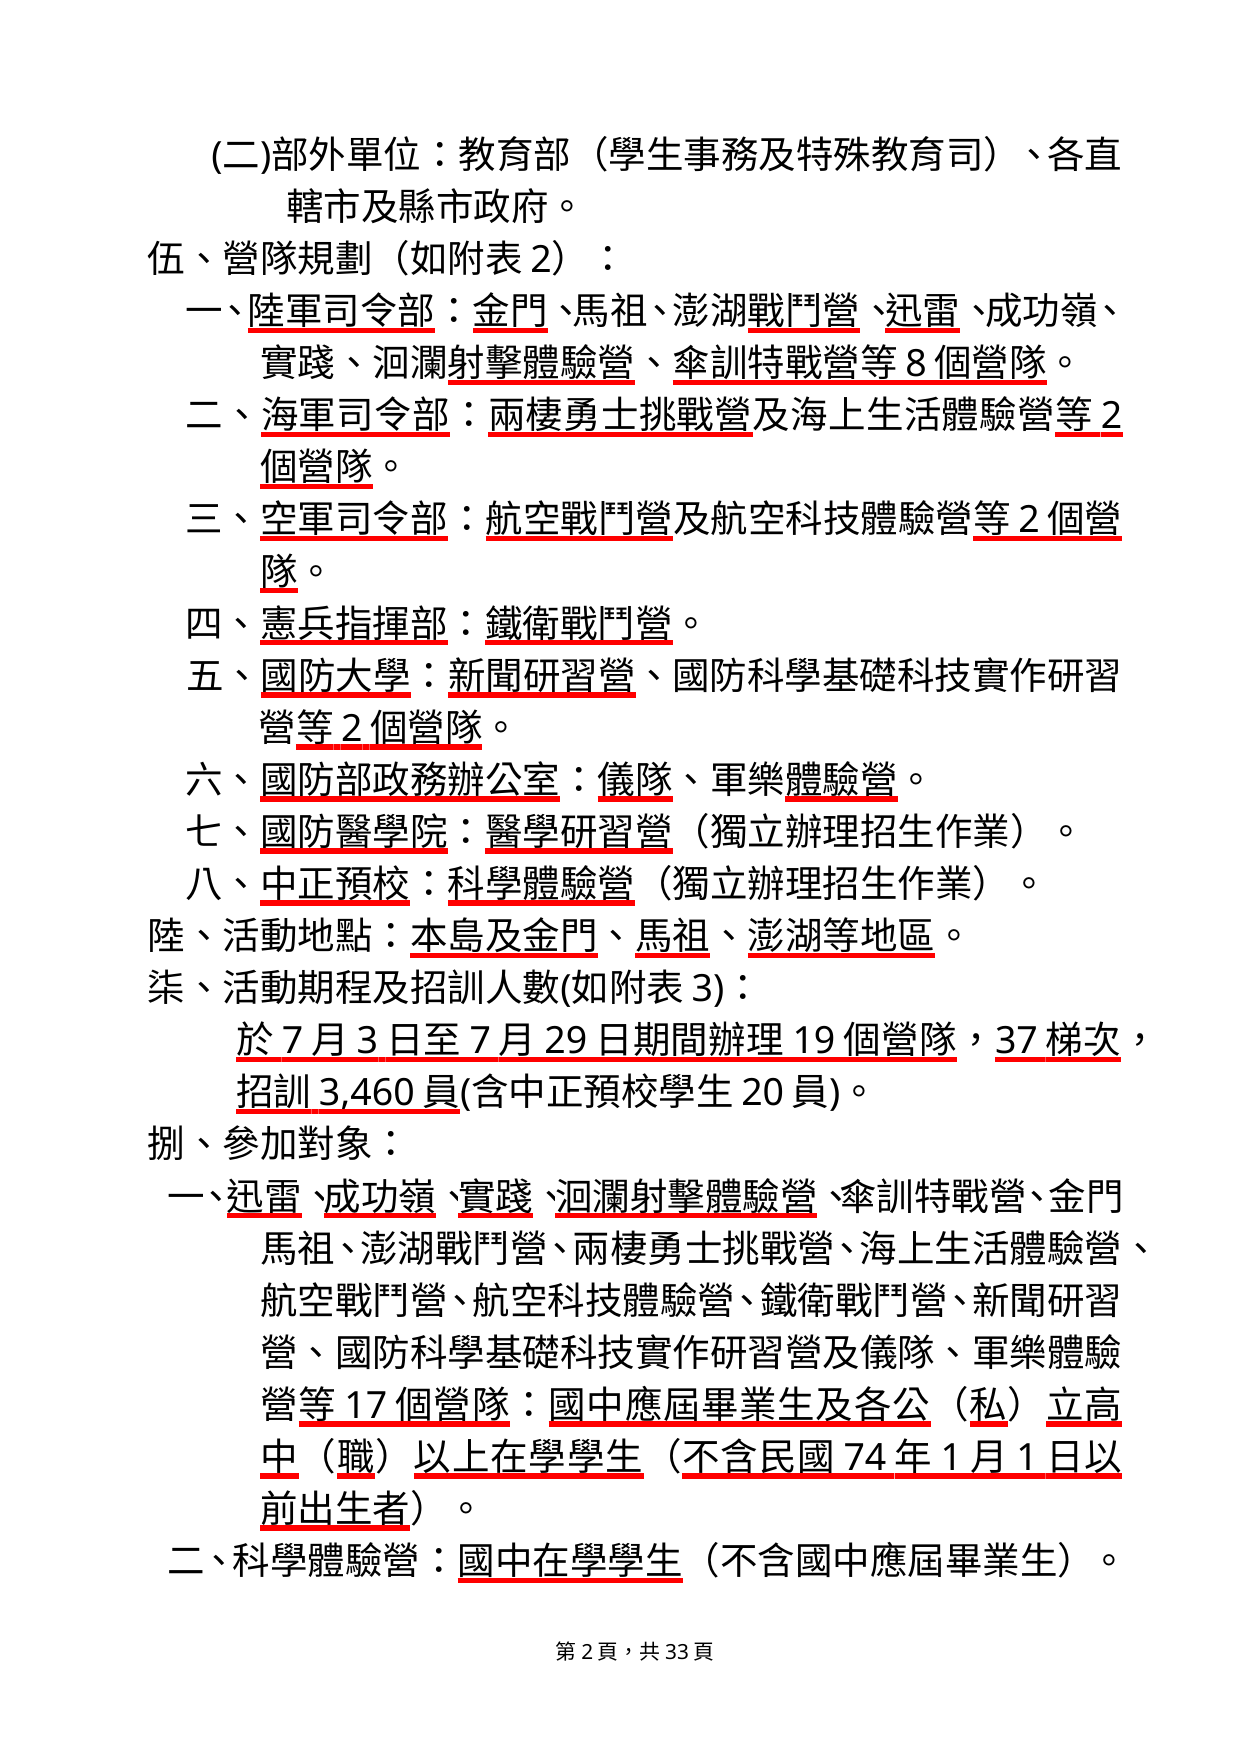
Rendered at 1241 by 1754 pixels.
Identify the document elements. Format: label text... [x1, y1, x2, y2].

text 四、憲兵指揮部：鐵衛戰鬥營。 [148, 595, 1122, 647]
text 二、科學體驗營：國中在學學生（不含國中應屆畢業生）。 [148, 1533, 1122, 1585]
text 捌、參加對象： [148, 1116, 1122, 1168]
text 七、國防醫學院：醫學研習營（獨立辦理招生作業）。 [185, 804, 1122, 856]
text 於7月3日至7月29日期間辦理19個營隊，37梯次，招訓3,460員(含中正預校學生20員)。 [236, 1012, 1122, 1116]
text 六、國防部政務辦公室：儀隊、軍樂體驗營。 [185, 752, 1122, 804]
text (二)部外單位：教育部（學生事務及特殊教育司）、各直轄市及縣市政府。 [211, 127, 1122, 231]
text 三、空軍司令部：航空戰鬥營及航空科技體驗營等2個營隊。 [185, 491, 1122, 595]
text 一、陸軍司令部：金門、馬祖、澎湖戰鬥營、迅雷、成功嶺、實踐、洄瀾射擊體驗營、傘訓特戰營等8個營隊。 [185, 283, 1122, 387]
text 伍、營隊規劃（如附表2）： [148, 231, 1122, 283]
text 二、海軍司令部：兩棲勇士挑戰營及海上生活體驗營等2個營隊。 [185, 387, 1122, 491]
text 八、中正預校：科學體驗營（獨立辦理招生作業）。 [185, 856, 1122, 908]
text 五、國防大學：新聞研習營、國防科學基礎科技實作研習營等2個營隊。 [187, 647, 1122, 752]
text 柒、活動期程及招訓人數(如附表3)： [148, 960, 1122, 1012]
text 陸、活動地點：本島及金門、馬祖、澎湖等地區。 [148, 908, 1122, 960]
text 一、迅雷、成功嶺、實踐、洄瀾射擊體驗營、傘訓特戰營、金門、馬祖、澎湖戰鬥營、兩棲勇士挑戰營、海上生活體驗營、航空戰鬥營、航空科技體驗營、鐵衛戰鬥營、新聞研習營、國防科學基礎科技實作研習營及儀隊、軍樂體驗營等17個營隊：國中應屆畢業生及各公（私）立高中（職）以上在學學生（不含民國74年1月1日以前出生者）。 [148, 1168, 1122, 1533]
